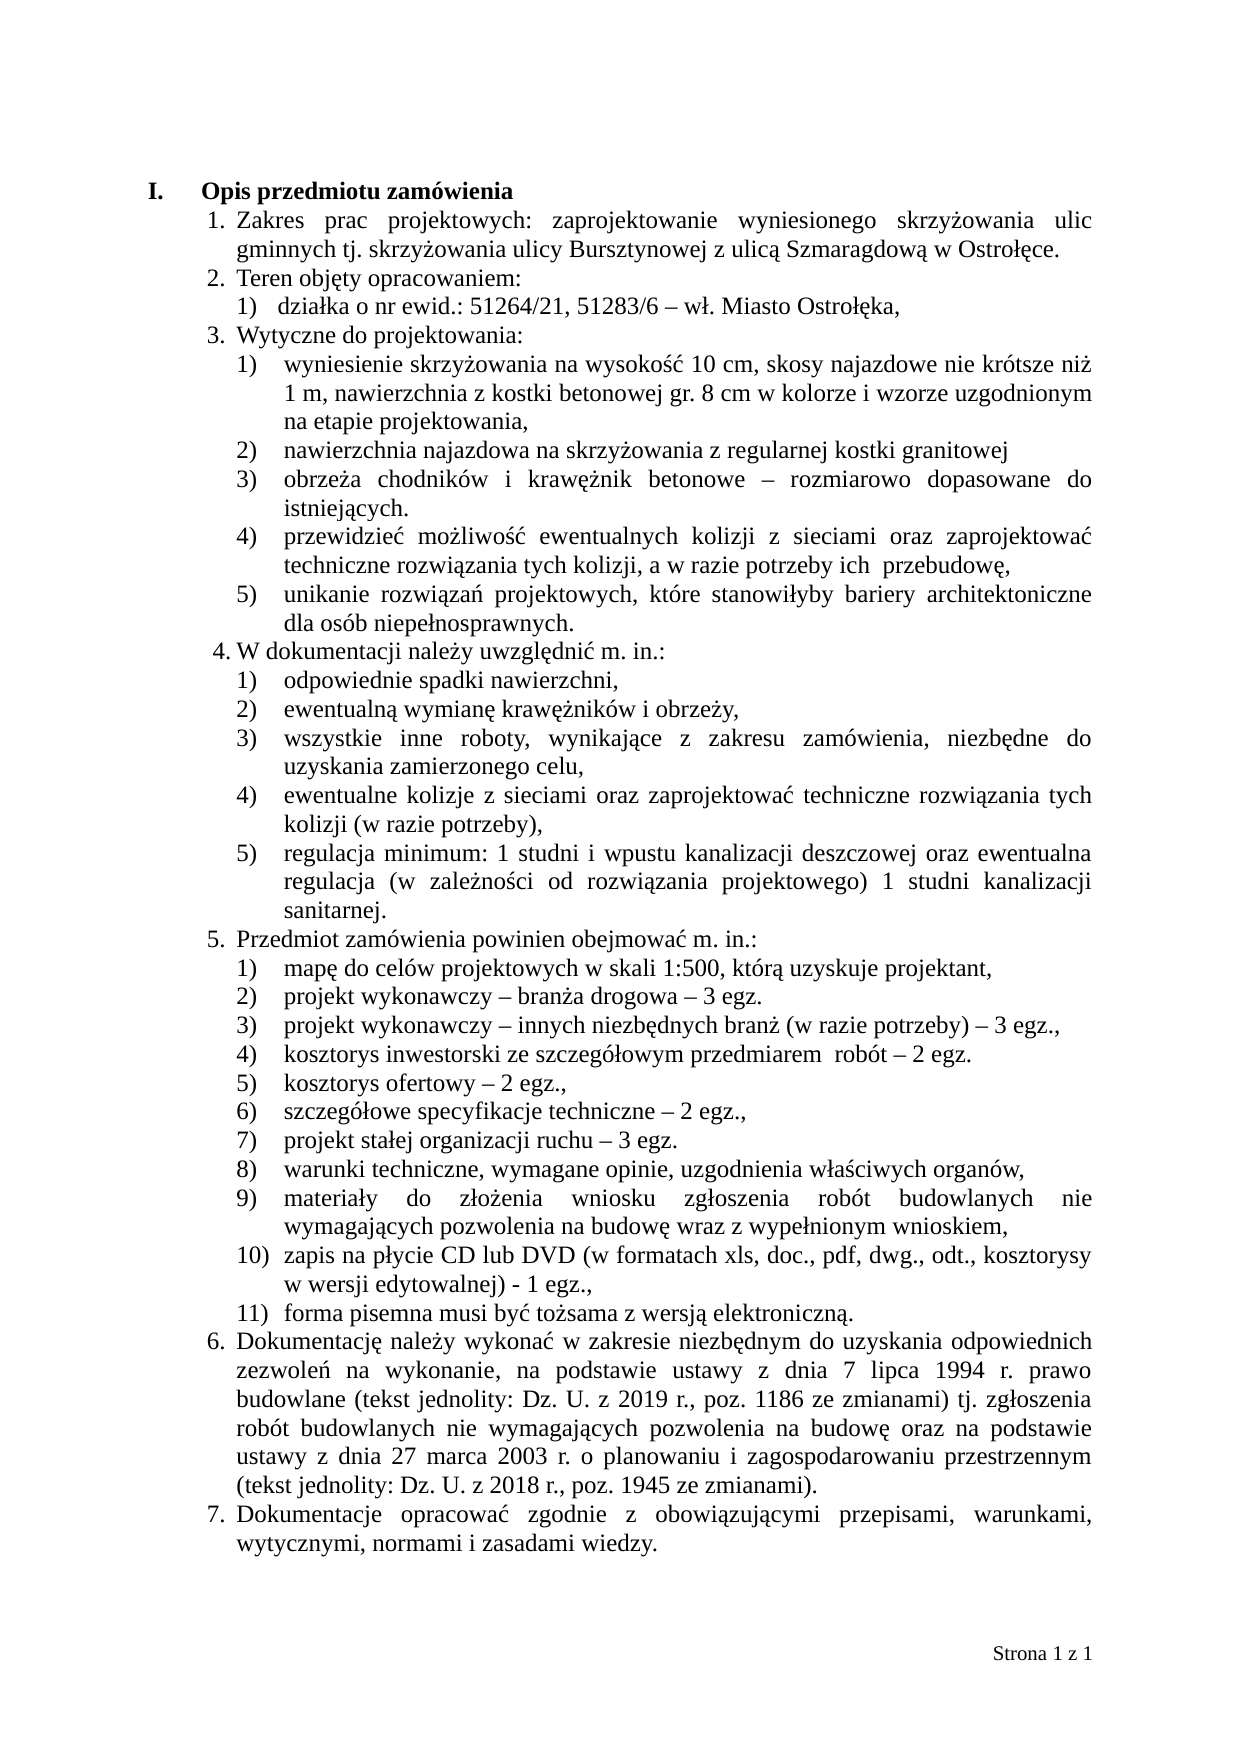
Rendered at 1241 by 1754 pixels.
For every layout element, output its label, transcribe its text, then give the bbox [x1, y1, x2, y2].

list ewentualne kolizje z sieciami oraz zaprojektować techniczne rozwiązania tych kolizji (w razie potrzeby), [236, 780, 1093, 838]
list projekt stałej organizacji ruchu – 3 egz. [236, 1125, 1093, 1154]
list unikanie rozwiązań projektowych, które stanowiłyby bariery architektoniczne dla osób niepełnosprawnych. [236, 579, 1093, 636]
list warunki techniczne, wymagane opinie, uzgodnienia właściwych organów, [236, 1154, 1093, 1183]
list nawierzchnia najazdowa na skrzyżowania z regularnej kostki granitowej [236, 435, 1093, 464]
list wszystkie inne roboty, wynikające z zakresu zamówienia, niezbędne do uzyskania zamierzonego celu, [236, 723, 1093, 780]
list Zakres prac projektowych: zaprojektowanie wyniesionego skrzyżowania ulic gminnych tj. skrzyżowania ulicy Bursztynowej z ulicą Szmaragdową w Ostrołęce. [207, 205, 1093, 263]
list działka o nr ewid.: 51264/21, 51283/6 – wł. Miasto Ostrołęka, [236, 291, 1093, 320]
list regulacja minimum: 1 studni i wpustu kanalizacji deszczowej oraz ewentualna regulacja (w zależności od rozwiązania projektowego) 1 studni kanalizacji sanitarnej. [236, 838, 1093, 924]
list forma pisemna musi być tożsama z wersją elektroniczną. [236, 1298, 1093, 1326]
list mapę do celów projektowych w skali 1:500, którą uzyskuje projektant, [236, 953, 1093, 981]
list projekt wykonawczy – branża drogowa – 3 egz. [236, 981, 1093, 1010]
list przewidzieć możliwość ewentualnych kolizji z sieciami oraz zaprojektować techniczne rozwiązania tych kolizji, a w razie potrzeby ich przebudowę, [236, 521, 1093, 579]
list Teren objęty opracowaniem: [207, 263, 1093, 291]
list wyniesienie skrzyżowania na wysokość 10 cm, skosy najazdowe nie krótsze niż 1 m, nawierzchnia z kostki betonowej gr. 8 cm w kolorze i wzorze uzgodnionym na etapie projektowania, [236, 349, 1093, 435]
list Przedmiot zamówienia powinien obejmować m. in.: [207, 924, 1093, 953]
list kosztorys inwestorski ze szczegółowym przedmiarem robót – 2 egz. [236, 1039, 1093, 1068]
list Dokumentacje opracować zgodnie z obowiązującymi przepisami, warunkami, wytycznymi, normami i zasadami wiedzy. [207, 1499, 1093, 1556]
list Wytyczne do projektowania: [207, 320, 1093, 349]
list Dokumentację należy wykonać w zakresie niezbędnym do uzyskania odpowiednich zezwoleń na wykonanie, na podstawie ustawy z dnia 7 lipca 1994 r. prawo budowlane (tekst jednolity: Dz. U. z 2019 r., poz. 1186 ze zmianami) tj. zgłoszenia robót budowlanych nie wymagających pozwolenia na budowę oraz na podstawie ustawy z dnia 27 marca 2003 r. o planowaniu i zagospodarowaniu przestrzennym (tekst jednolity: Dz. U. z 2018 r., poz. 1945 ze zmianami). [207, 1326, 1093, 1499]
list kosztorys ofertowy – 2 egz., [236, 1068, 1093, 1096]
list zapis na płycie CD lub DVD (w formatach xls, doc., pdf, dwg., odt., kosztorysy w wersji edytowalnej) - 1 egz., [236, 1240, 1093, 1298]
list projekt wykonawczy – innych niezbędnych branż (w razie potrzeby) – 3 egz., [236, 1010, 1093, 1039]
list materiały do złożenia wniosku zgłoszenia robót budowlanych nie wymagających pozwolenia na budowę wraz z wypełnionym wnioskiem, [236, 1183, 1093, 1240]
list W dokumentacji należy uwzględnić m. in.: [212, 636, 1093, 665]
list Opis przedmiotu zamówienia [148, 176, 1093, 205]
list obrzeża chodników i krawężnik betonowe – rozmiarowo dopasowane do istniejących. [236, 464, 1093, 521]
list szczegółowe specyfikacje techniczne – 2 egz., [236, 1096, 1093, 1125]
list ewentualną wymianę krawężników i obrzeży, [236, 694, 1093, 723]
list odpowiednie spadki nawierzchni, [236, 665, 1093, 694]
